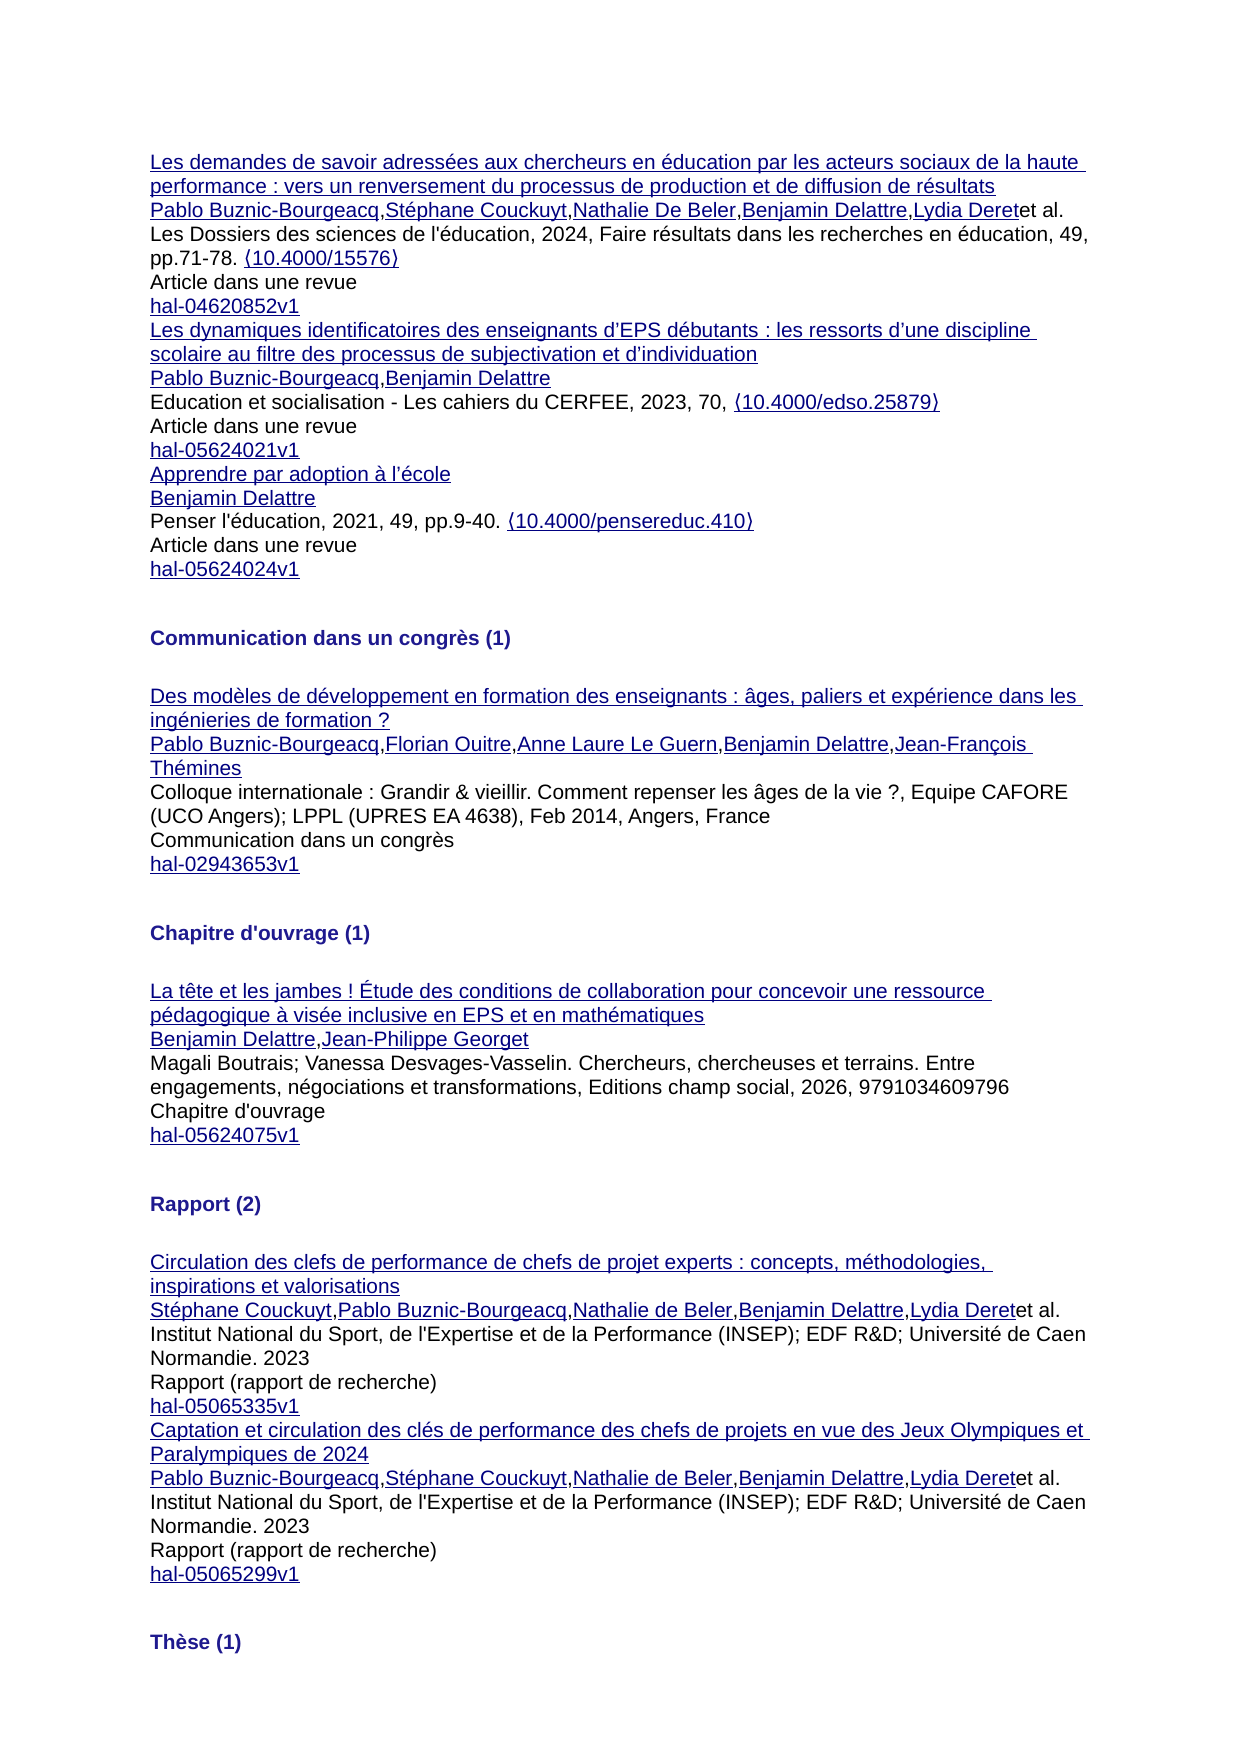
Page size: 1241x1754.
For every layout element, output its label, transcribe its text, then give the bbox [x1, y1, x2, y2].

table_header Circulation des clefs de performance de chefs de projet experts : concepts, méthodologies, inspirations et valorisations Stéphane Couckuyt,Pablo Buznic-Bourgeacq,Nathalie de Beler,Benjamin Delattre,Lydia Deretet al. Institut National du Sport, de l'Expertise et de la Performance (INSEP); EDF R&D; Université de Caen Normandie. 2023 Rapport (rapport de recherche) hal-05065335v1 [150, 1250, 1090, 1418]
table_cell Captation et circulation des clés de performance des chefs de projets en vue des Jeux Olympiques et [150, 1418, 1090, 1439]
subtitle Thèse (1) [150, 1630, 1090, 1654]
table_cell Les demandes de savoir adressées aux chercheurs en éducation par les acteurs sociaux de la haute performance : vers un renversement du processus de production et de diffusion de résultats Pablo Buznic-Bourgeacq,Stéphane Couckuyt,Nathalie De Beler,Benjamin Delattre,Lydia Deretet al. Les Dossiers des sciences de l'éducation, 2024, Faire résultats dans les recherches en éducation, 49, pp.71-78. ⟨10.4000/15576⟩ Article dans une revue hal-04620852v1 [150, 150, 1090, 318]
table_cell Les dynamiques identificatoires des enseignants d’EPS débutants : les ressorts d’une discipline scolaire au filtre des processus de subjectivation et d’individuation Pablo Buznic-Bourgeacq,Benjamin Delattre Education et socialisation - Les cahiers du CERFEE, 2023, 70, ⟨10.4000/edso.25879⟩ Article dans une revue hal-05624021v1 [150, 318, 1090, 461]
table_cell Paralympiques de 2024 Pablo Buznic-Bourgeacq,Stéphane Couckuyt,Nathalie de Beler,Benjamin Delattre,Lydia Deretet al. Institut National du Sport, de l'Expertise et de la Performance (INSEP); EDF R&D; Université de Caen Normandie. 2023 Rapport (rapport de recherche) hal-05065299v1 [150, 1440, 1090, 1585]
subtitle Chapitre d'ouvrage (1) [150, 921, 1090, 945]
table_header La tête et les jambes ! Étude des conditions de collaboration pour concevoir une ressource pédagogique à visée inclusive en EPS et en mathématiques Benjamin Delattre,Jean-Philippe Georget Magali Boutrais; Vanessa Desvages-Vasselin. Chercheurs, chercheuses et terrains. Entre engagements, négociations et transformations, Editions champ social, 2026, 9791034609796 Chapitre d'ouvrage hal-05624075v1 [150, 979, 1090, 1147]
subtitle Rapport (2) [150, 1192, 1090, 1216]
table_header Des modèles de développement en formation des enseignants : âges, paliers et expérience dans les ingénieries de formation ? Pablo Buznic-Bourgeacq,Florian Ouitre,Anne Laure Le Guern,Benjamin Delattre,Jean-François Thémines Colloque internationale : Grandir & vieillir. Comment repenser les âges de la vie ?, Equipe CAFORE (UCO Angers); LPPL (UPRES EA 4638), Feb 2014, Angers, France Communication dans un congrès hal-02943653v1 [150, 684, 1090, 876]
table_cell Apprendre par adoption à l’école Benjamin Delattre Penser l'éducation, 2021, 49, pp.9-40. ⟨10.4000/pensereduc.410⟩ Article dans une revue hal-05624024v1 [150, 461, 1090, 581]
subtitle Communication dans un congrès (1) [150, 626, 1090, 650]
